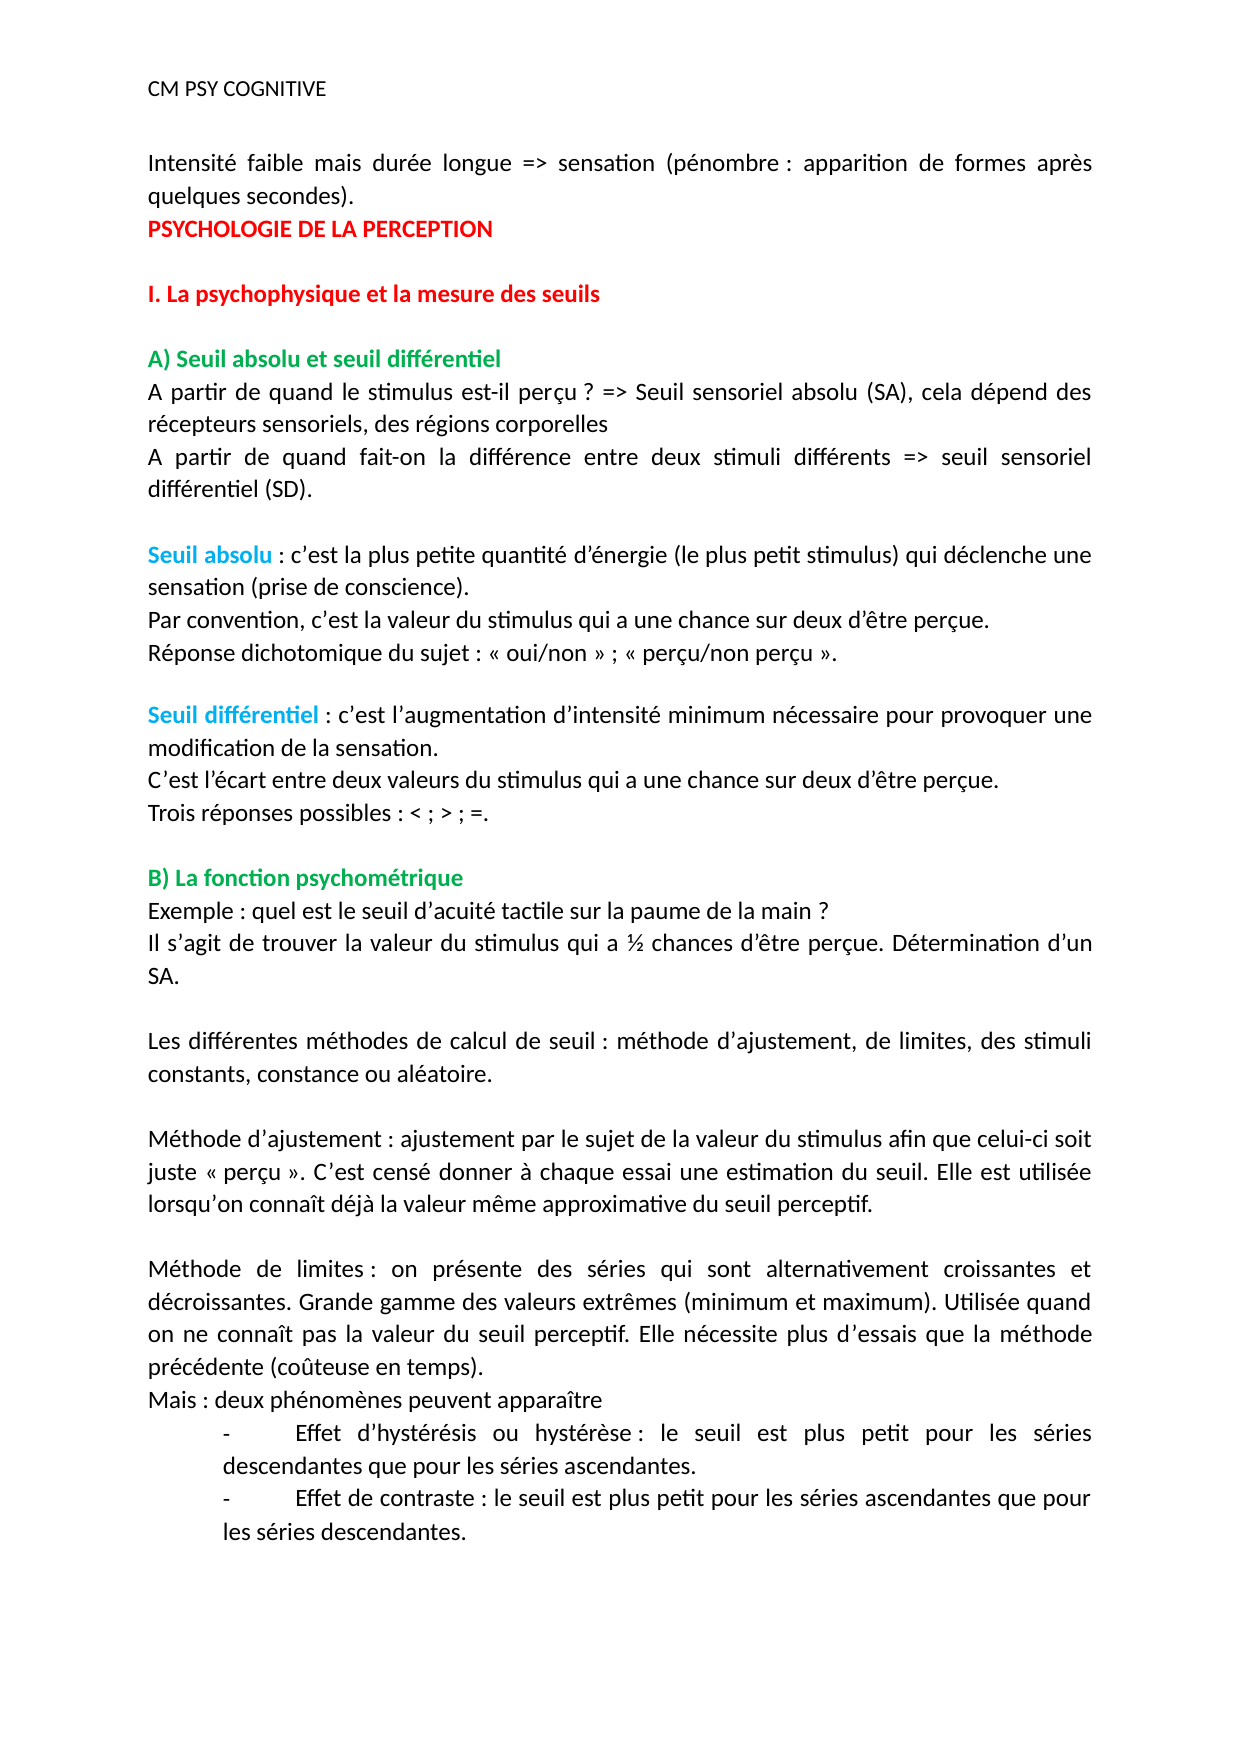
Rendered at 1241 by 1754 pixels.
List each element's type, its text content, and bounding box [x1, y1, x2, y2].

text PSYCHOLOGIE DE LA PERCEPTION [148, 213, 1093, 243]
text A partir de quand fait-on la différence entre deux stimuli différents => seuil sensoriel différentiel (SD). [148, 441, 1093, 504]
text Méthode d’ajustement : ajustement par le sujet de la valeur du stimulus afin que celui-ci soit juste « perçu ». C’est censé donner à chaque essai une estimation du seuil. Elle est utilisée lorsqu’on connaît déjà la valeur même approximative du seuil perceptif. [148, 1123, 1093, 1219]
text Par convention, c’est la valeur du stimulus qui a une chance sur deux d’être perçue. [148, 604, 1093, 634]
text Trois réponses possibles : < ; > ; =. [148, 797, 1093, 827]
text Réponse dichotomique du sujet : « oui/non » ; « perçu/non perçu ». [148, 637, 1093, 667]
text Méthode de limites : on présente des séries qui sont alternativement croissantes et décroissantes. Grande gamme des valeurs extrêmes (minimum et maximum). Utilisée quand on ne connaît pas la valeur du seuil perceptif. Elle nécessite plus d’essais que la méthode précédente (coûteuse en temps). [148, 1253, 1093, 1382]
text A partir de quand le stimulus est-il perçu ? => Seuil sensoriel absolu (SA), cela dépend des récepteurs sensoriels, des régions corporelles [148, 376, 1093, 439]
text Les différentes méthodes de calcul de seuil : méthode d’ajustement, de limites, des stimuli constants, constance ou aléatoire. [148, 1025, 1093, 1088]
text Seuil absolu : c’est la plus petite quantité d’énergie (le plus petit stimulus) qui déclenche une sensation (prise de conscience). [148, 539, 1093, 602]
text Intensité faible mais durée longue => sensation (pénombre : apparition de formes après quelques secondes). [148, 148, 1093, 211]
text Seuil différentiel : c’est l’augmentation d’intensité minimum nécessaire pour provoquer une modification de la sensation. [148, 699, 1093, 762]
text C’est l’écart entre deux valeurs du stimulus qui a une chance sur deux d’être perçue. [148, 764, 1093, 795]
list Effet d’hystérésis ou hystérèse : le seuil est plus petit pour les séries descendantes que pour les séries ascendantes. [223, 1416, 1093, 1480]
text Exemple : quel est le seuil d’acuité tactile sur la paume de la main ? [148, 895, 1093, 925]
text B) La fonction psychométrique [148, 862, 1093, 893]
list Effet de contraste : le seuil est plus petit pour les séries ascendantes que pour les séries descendantes. [223, 1482, 1093, 1546]
text I. La psychophysique et la mesure des seuils [148, 278, 1093, 308]
text A) Seuil absolu et seuil différentiel [148, 343, 1093, 374]
text Mais : deux phénomènes peuvent apparaître [148, 1384, 1093, 1414]
text Il s’agit de trouver la valeur du stimulus qui a ½ chances d’être perçue. Détermination d’un SA. [148, 927, 1093, 991]
